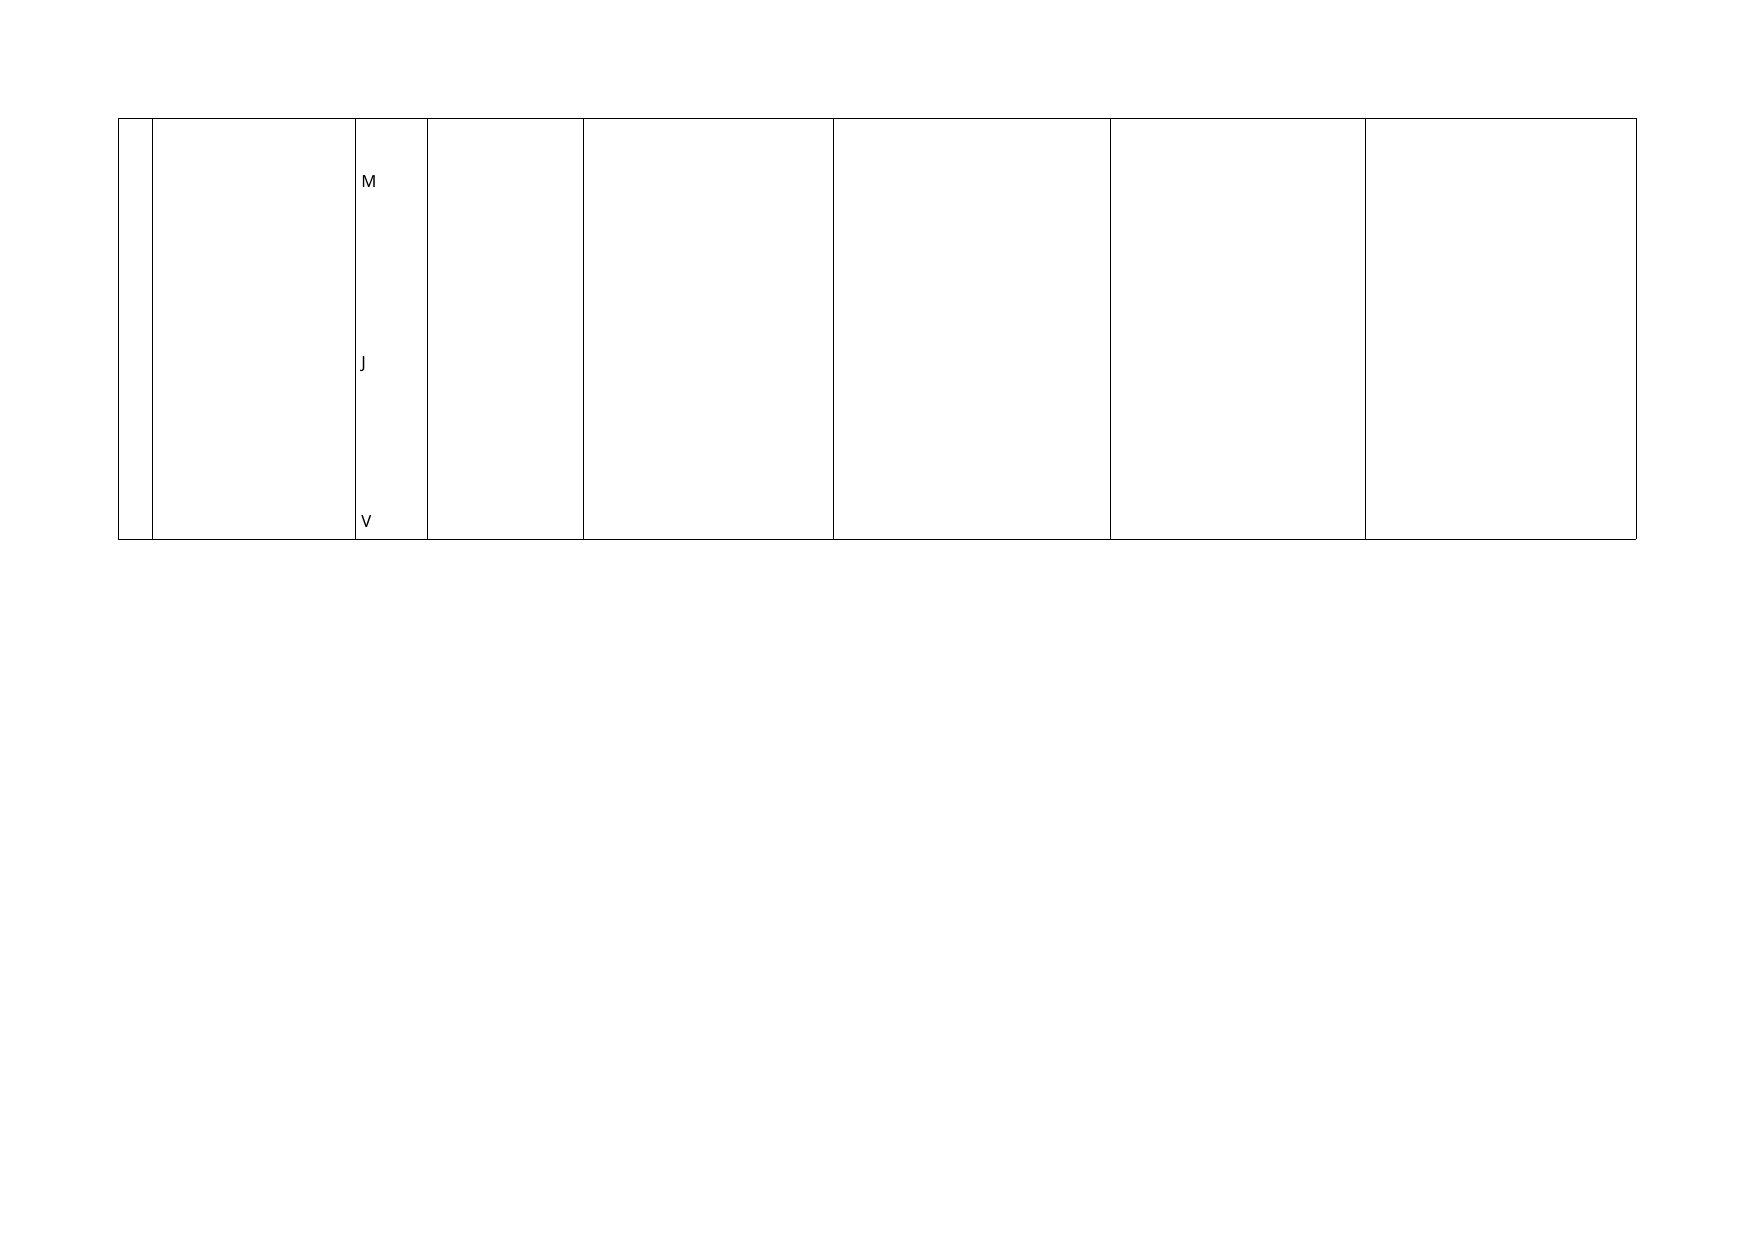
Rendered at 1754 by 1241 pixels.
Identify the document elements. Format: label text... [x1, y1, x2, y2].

table_cell [584, 119, 833, 538]
table_cell [153, 119, 355, 538]
table_cell [1111, 119, 1365, 538]
table_cell [834, 119, 1110, 538]
table_cell [1366, 119, 1636, 538]
table_cell M J V [356, 119, 427, 538]
table_cell [119, 119, 152, 538]
table_cell [428, 119, 583, 538]
